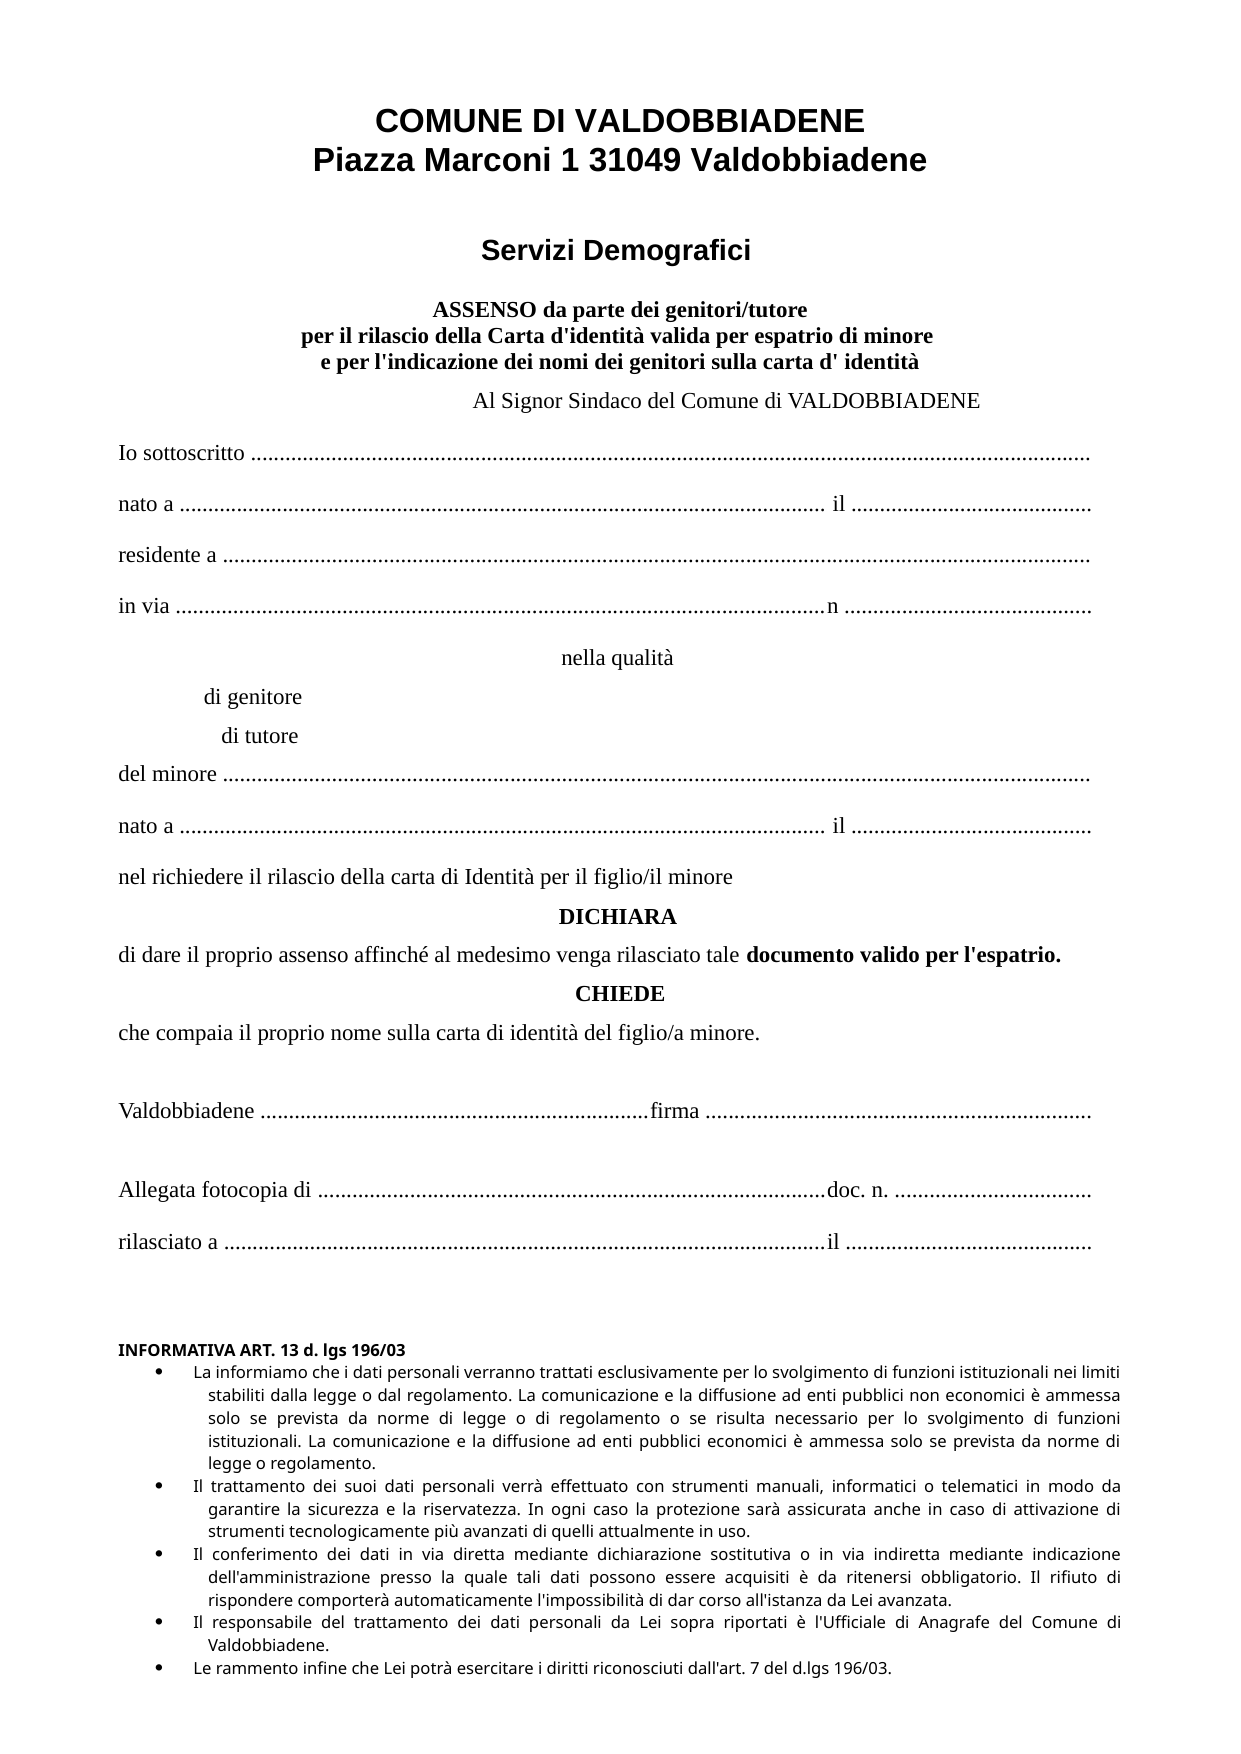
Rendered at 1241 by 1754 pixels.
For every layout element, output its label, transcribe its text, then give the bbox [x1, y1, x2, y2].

text Valdobbiadene firma [118, 1098, 1122, 1124]
text in via n [118, 593, 1122, 619]
text del minore [118, 761, 1122, 787]
text DICHIARA [118, 903, 1122, 929]
text rilasciato a il [118, 1228, 1122, 1254]
text CHIEDE [118, 980, 1122, 1007]
text residente a [118, 541, 1122, 568]
text nella qualità [118, 644, 1122, 670]
text nato a il [118, 812, 1122, 838]
text ASSENSO da parte dei genitori/tutore per il rilascio della Carta d'identità valida per espatrio di minore e per l'indicazione dei nomi dei genitori sulla carta d' identità [118, 296, 1122, 375]
text nel richiedere il rilascio della carta di Identità per il figlio/il minore [118, 863, 1122, 889]
text Allegata fotocopia di doc. n. [118, 1177, 1122, 1203]
text di dare il proprio assenso affinché al medesimo venga rilasciato tale documento valido per l'espatrio. [118, 942, 1122, 968]
text Al Signor Sindaco del Comune di VALDOBBIADENE [472, 387, 1122, 413]
text Io sottoscritto [118, 438, 1122, 465]
text  di genitore [118, 683, 1122, 709]
text che compaia il proprio nome sulla carta di identità del figlio/a minore. [118, 1019, 1122, 1046]
text  di tutore [118, 722, 1122, 748]
text nato a il [118, 490, 1122, 516]
